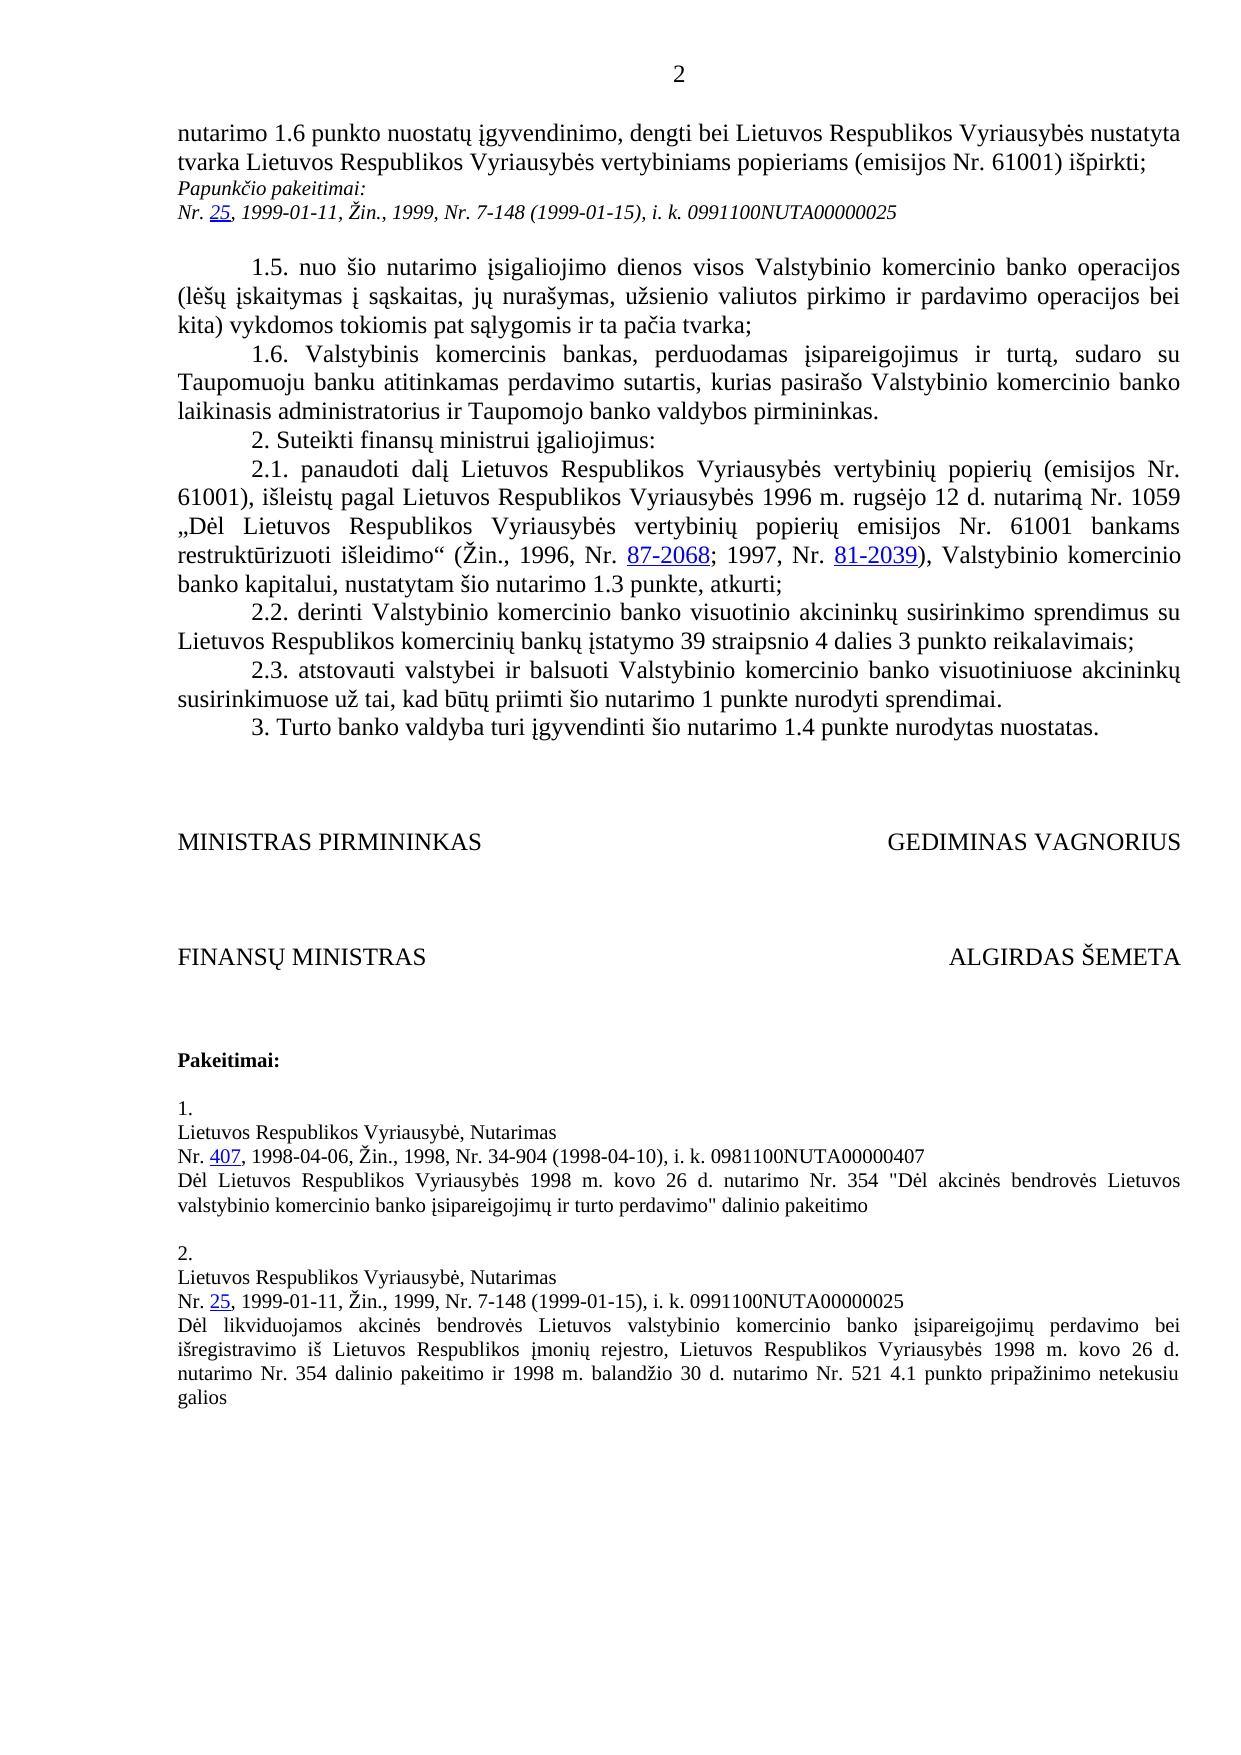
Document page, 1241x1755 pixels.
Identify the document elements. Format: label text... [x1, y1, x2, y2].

text Papunkčio pakeitimai: [177, 176, 1181, 200]
text 1.6. Valstybinis komercinis bankas, perduodamas įsipareigojimus ir turtą, sudaro su Taupomuoju banku atitinkamas perdavimo sutartis, kurias pasirašo Valstybinio komercinio banko laikinasis administratorius ir Taupomojo banko valdybos pirmininkas. [177, 339, 1181, 425]
text Lietuvos Respublikos Vyriausybė, Nutarimas [177, 1120, 1181, 1144]
text Nr. 25, 1999-01-11, Žin., 1999, Nr. 7-148 (1999-01-15), i. k. 0991100NUTA00000025 [177, 1289, 1181, 1313]
text 2.2. derinti Valstybinio komercinio banko visuotinio akcininkų susirinkimo sprendimus su Lietuvos Respublikos komercinių bankų įstatymo 39 straipsnio 4 dalies 3 punkto reikalavimais; [177, 597, 1181, 655]
text 2. Suteikti finansų ministrui įgaliojimus: [177, 425, 1181, 454]
text Dėl likviduojamos akcinės bendrovės Lietuvos valstybinio komercinio banko įsipareigojimų perdavimo bei išregistravimo iš Lietuvos Respublikos įmonių rejestro, Lietuvos Respublikos Vyriausybės 1998 m. kovo 26 d. nutarimo Nr. 354 dalinio pakeitimo ir 1998 m. balandžio 30 d. nutarimo Nr. 521 4.1 punkto pripažinimo netekusiu galios [177, 1313, 1181, 1409]
text nutarimo 1.6 punkto nuostatų įgyvendinimo, dengti bei Lietuvos Respublikos Vyriausybės nustatyta tvarka Lietuvos Respublikos Vyriausybės vertybiniams popieriams (emisijos Nr. 61001) išpirkti; [177, 118, 1181, 176]
text Pakeitimai: [177, 1048, 1181, 1072]
text 1.5. nuo šio nutarimo įsigaliojimo dienos visos Valstybinio komercinio banko operacijos (lėšų įskaitymas į sąskaitas, jų nurašymas, užsienio valiutos pirkimo ir pardavimo operacijos bei kita) vykdomos tokiomis pat sąlygomis ir ta pačia tvarka; [177, 252, 1181, 339]
text 3. Turto banko valdyba turi įgyvendinti šio nutarimo 1.4 punkte nurodytas nuostatas. [177, 712, 1181, 741]
text Dėl Lietuvos Respublikos Vyriausybės 1998 m. kovo 26 d. nutarimo Nr. 354 "Dėl akcinės bendrovės Lietuvos valstybinio komercinio banko įsipareigojimų ir turto perdavimo" dalinio pakeitimo [177, 1168, 1181, 1217]
text Nr. 25, 1999-01-11, Žin., 1999, Nr. 7-148 (1999-01-15), i. k. 0991100NUTA00000025 [177, 200, 1181, 224]
text 2. [177, 1241, 1181, 1265]
text MINISTRAS PIRMININKAS GEDIMINAS VAGNORIUS [177, 827, 1181, 856]
text 1. [177, 1096, 1181, 1120]
text FINANSŲ MINISTRAS ALGIRDAS ŠEMETA [177, 942, 1181, 971]
text 2.1. panaudoti dalį Lietuvos Respublikos Vyriausybės vertybinių popierių (emisijos Nr. 61001), išleistų pagal Lietuvos Respublikos Vyriausybės 1996 m. rugsėjo 12 d. nutarimą Nr. 1059 „Dėl Lietuvos Respublikos Vyriausybės vertybinių popierių emisijos Nr. 61001 bankams restruktūrizuoti išleidimo“ (Žin., 1996, Nr. 87-2068; 1997, Nr. 81-2039), Valstybinio komercinio banko kapitalui, nustatytam šio nutarimo 1.3 punkte, atkurti; [177, 454, 1181, 597]
text Lietuvos Respublikos Vyriausybė, Nutarimas [177, 1265, 1181, 1289]
text 2.3. atstovauti valstybei ir balsuoti Valstybinio komercinio banko visuotiniuose akcininkų susirinkimuose už tai, kad būtų priimti šio nutarimo 1 punkte nurodyti sprendimai. [177, 655, 1181, 712]
text Nr. 407, 1998-04-06, Žin., 1998, Nr. 34-904 (1998-04-10), i. k. 0981100NUTA00000407 [177, 1144, 1181, 1168]
